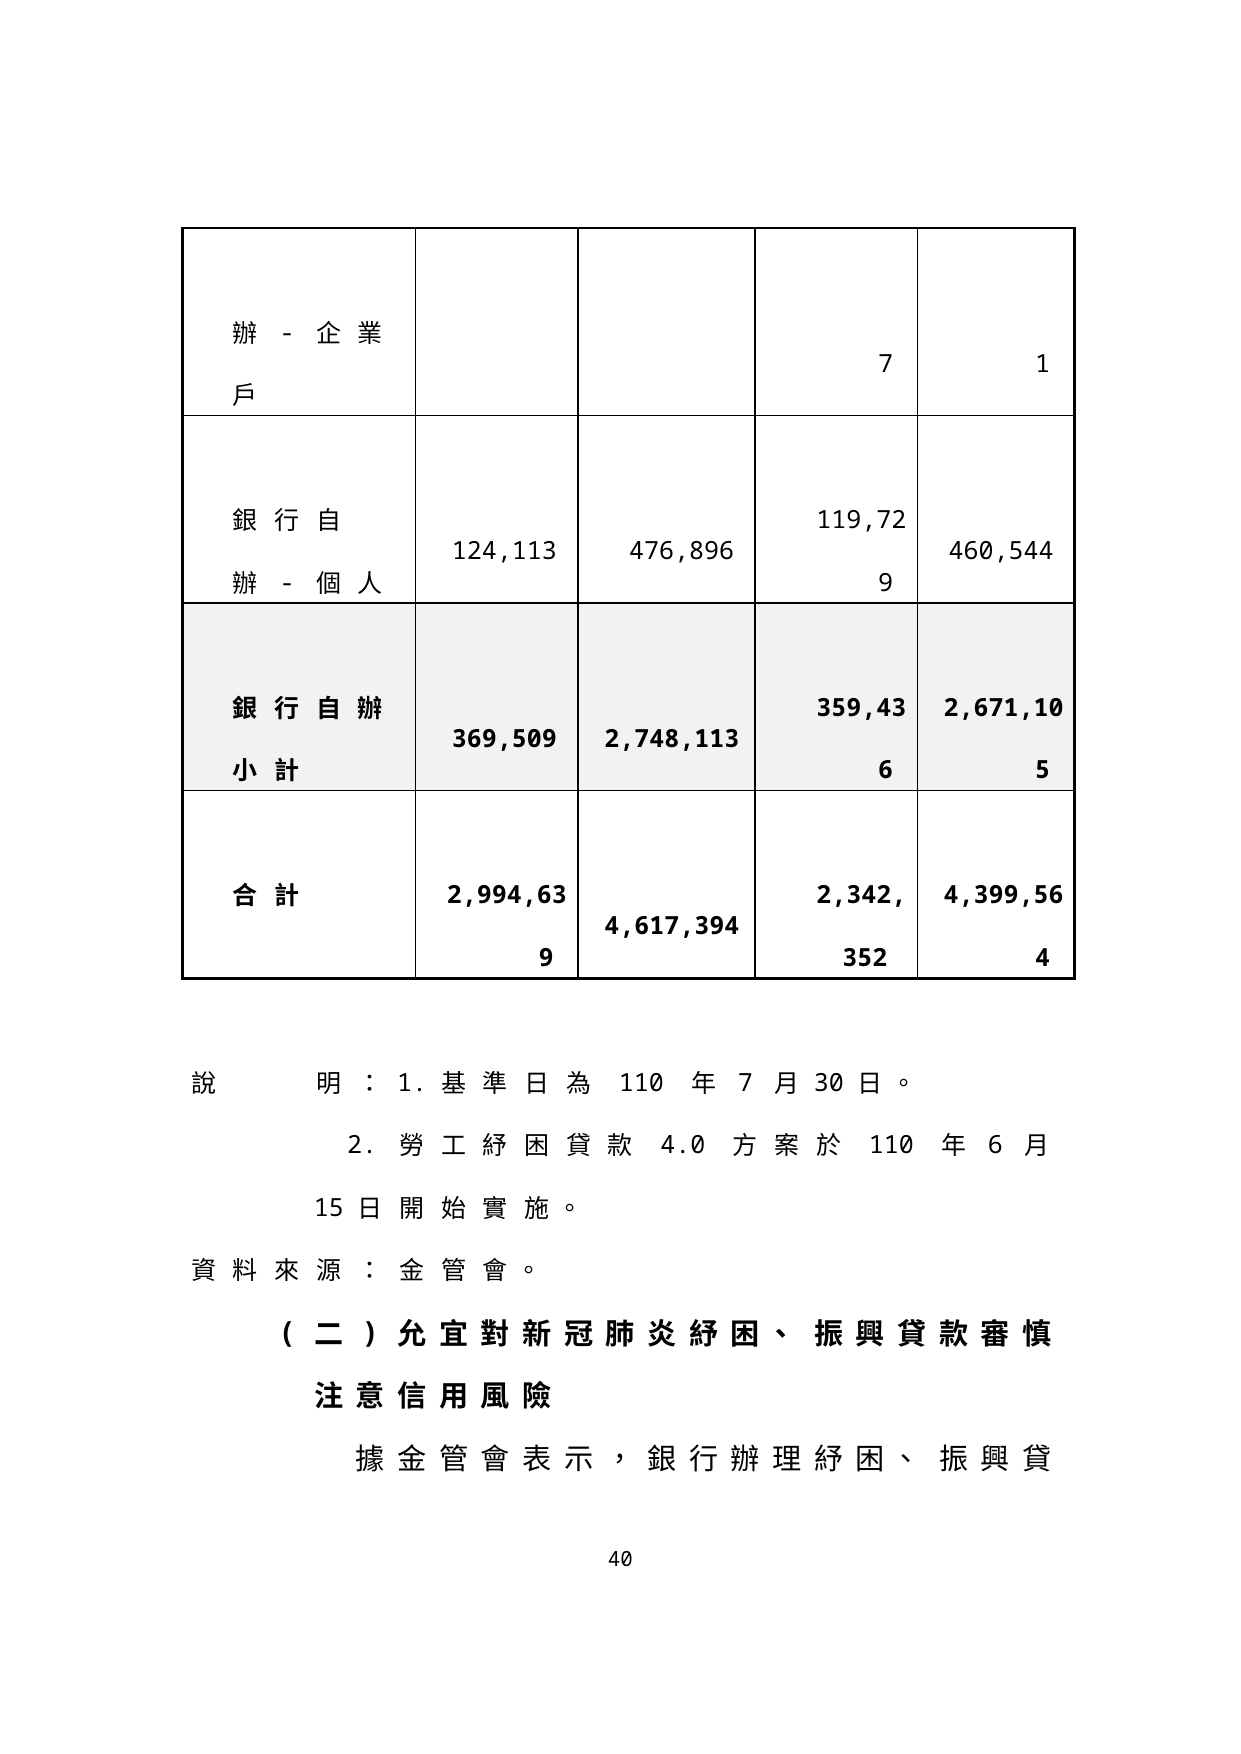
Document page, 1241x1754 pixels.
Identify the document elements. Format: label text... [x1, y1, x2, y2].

table_cell 2,671,105 [918, 604, 1073, 790]
text 2.勞工紓困貸款4.0方案於110年6月15日開始實施。 [183, 1102, 1058, 1227]
table_cell 1 [918, 229, 1073, 415]
table_cell 2,994,639 [416, 791, 577, 977]
table_cell 7 [756, 229, 917, 415]
table_cell 4,617,394 [579, 791, 754, 977]
table_cell 合計 [184, 791, 415, 977]
table_cell 4,399,564 [918, 791, 1073, 977]
table_cell 124,113 [416, 416, 577, 602]
table_cell [579, 229, 754, 415]
table_cell 銀行自辦-個人 [184, 416, 415, 602]
table_cell 460,544 [918, 416, 1073, 602]
text 說 明：1.基準日為110年7月30日。 [183, 1040, 1058, 1102]
table_cell 2,748,113 [579, 604, 754, 790]
table_cell 119,729 [756, 416, 917, 602]
text 據金管會表示，銀行辦理紓困、振興貸款案件仍須依一般授信原則辦理，惟信保基金提供保證8成以上之政府貸款案件，建議銀行不徵提存單為擔保，舊貸申請展延案件，建議維持原核貸條件，亦不另增提存單為擔保；辦理中央銀行專案貸款，資金來源為中央銀行，貸款對象、範圍及條件（由信保基金提供保證）有明確規範，該類貸款之第1類正常授信資產至融通期限日，備抵呆帳提列最低標準由1%降為0.5%，基於備抵呆帳提列之目的為維持信用風險承擔能力，故該會仍持續督促本國銀行落實風險管理，提列適足備抵呆帳。然經政府保證8成以上之貸款，主要屬代位清償性質，惟仍具信用風險，授信管理須審慎。 [271, 1415, 1058, 1477]
table_cell 辦-企業戶 [184, 229, 415, 415]
table_cell 2,342,352 [756, 791, 917, 977]
table_cell [416, 229, 577, 415]
table_cell 銀行自辦小計 [184, 604, 415, 790]
text (二)允宜對新冠肺炎紓困、振興貸款審慎注意信用風險 [242, 1290, 1058, 1415]
table_cell 369,509 [416, 604, 577, 790]
table_cell 359,436 [756, 604, 917, 790]
text 資料來源：金管會。 [183, 1227, 1058, 1290]
table_cell 476,896 [579, 416, 754, 602]
